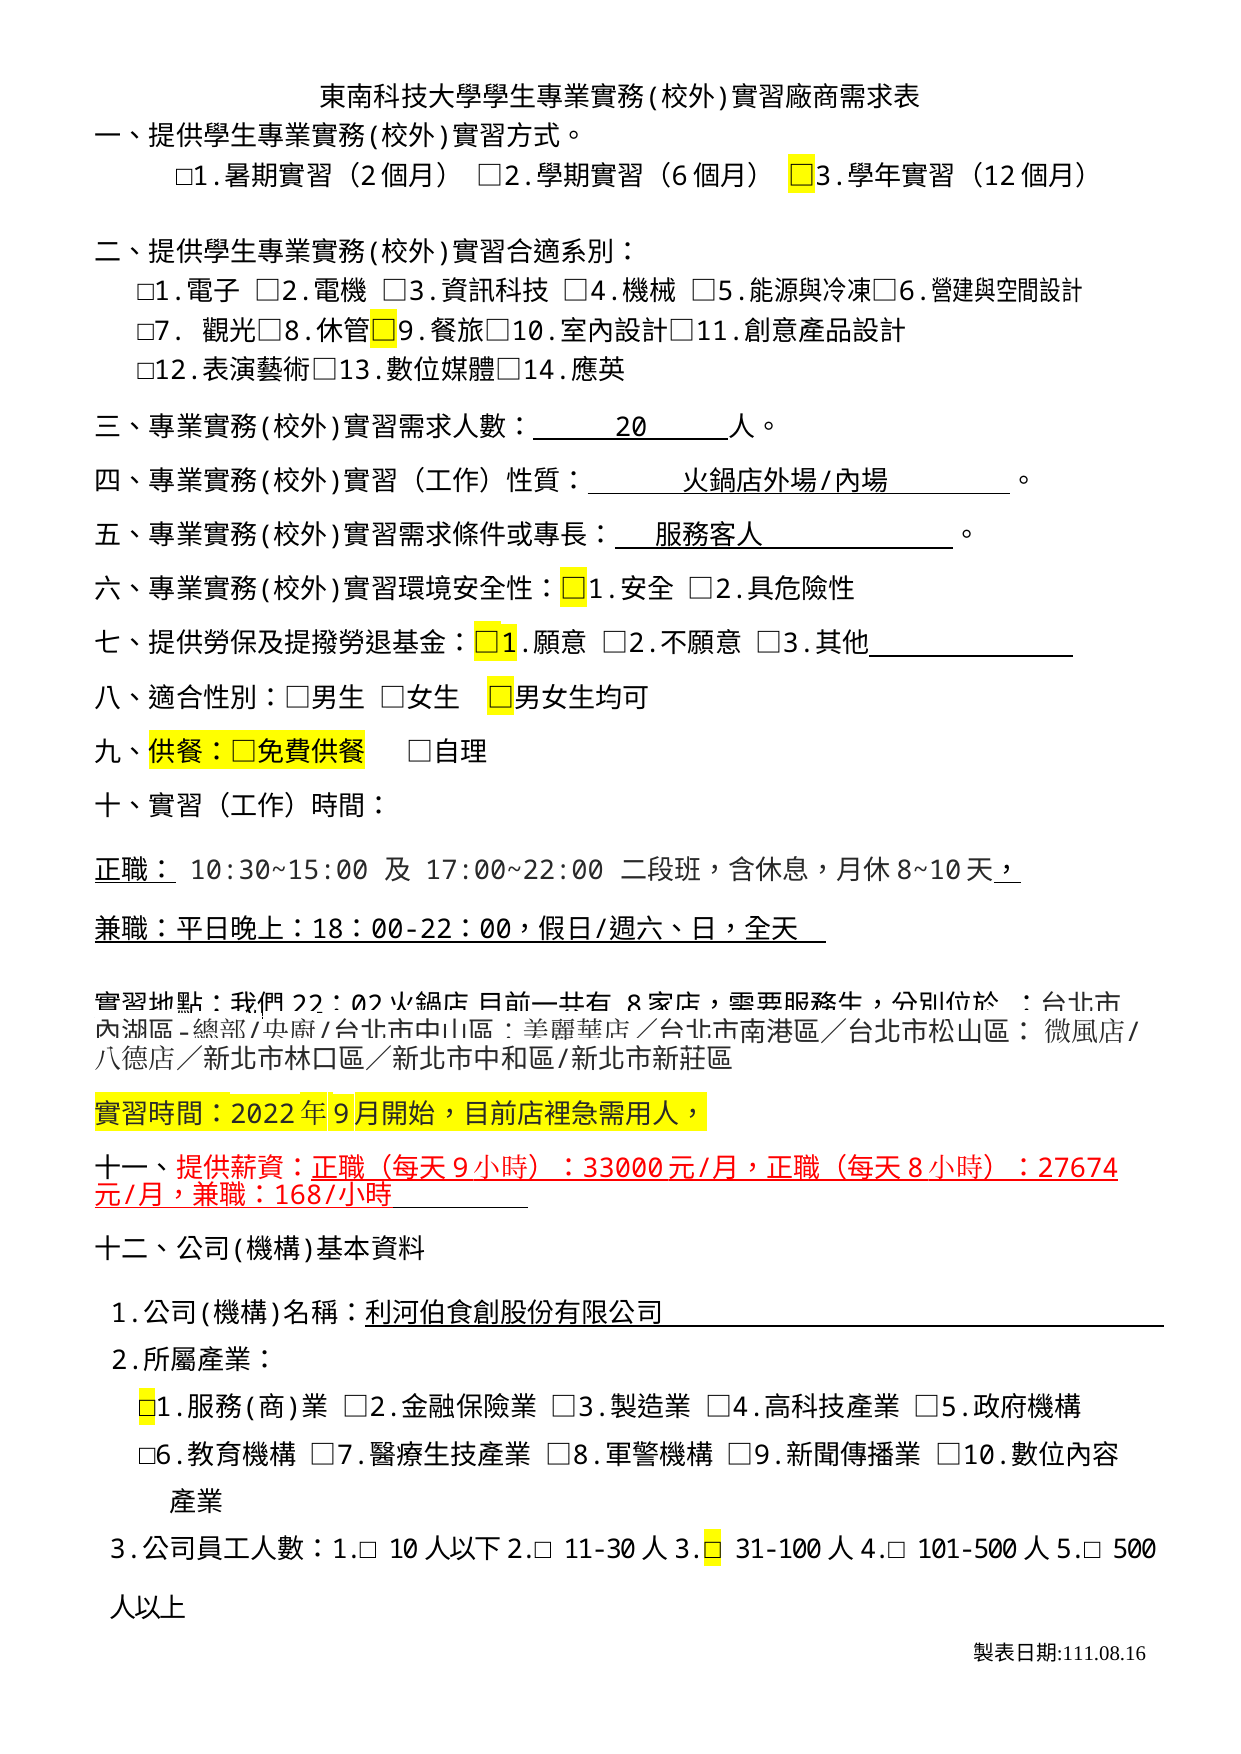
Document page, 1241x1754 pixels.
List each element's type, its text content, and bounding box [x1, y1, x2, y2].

text 十一、提供薪資：正職（每天9小時）：33000元/月，正職（每天8小時）：27674元/月，兼職：168/小時 [94, 1156, 1146, 1210]
text 十二、公司(機構)基本資料 [94, 1237, 1146, 1264]
text 二、提供學生專業實務(校外)實習合適系別： [94, 230, 1146, 269]
text □1.電子 □2.電機 □3.資訊科技 □4.機械 □5.能源與冷凍□6.營建與空間設計 [137, 269, 1146, 309]
text 東南科技大學學生專業實務(校外)實習廠商需求表 [94, 75, 1146, 114]
text 3.公司員工人數：1.□ 10人以下2.□ 11-30人3.□ 31-100人4.□ 101-500人5.□ 500人以上 [109, 1527, 1183, 1625]
text □12.表演藝術□13.數位媒體□14.應英 [137, 348, 1146, 387]
text 三、專業實務(校外)實習需求人數： 20 人。 [94, 414, 1146, 442]
text 實習時間：2022年9月開始，目前店裡急需用人， [94, 1101, 1146, 1128]
text 七、提供勞保及提撥勞退基金：□1.願意 □2.不願意 □3.其他 [94, 631, 1146, 658]
text □1.暑期實習（2個月） □2.學期實習（6個月） □3.學年實習（12個月） [94, 154, 1146, 193]
text 兼職：平日晚上：18：00-22：00，假日/週六、日，全天 [94, 907, 1146, 946]
text 十、實習（工作）時間： [94, 794, 1146, 821]
text 四、專業實務(校外)實習（工作）性質： 火鍋店外場/內場 。 [94, 469, 1146, 496]
text □7. 觀光□8.休管□9.餐旅□10.室內設計□11.創意產品設計 [137, 309, 1146, 348]
text □6.教育機構 □7.醫療生技產業 □8.軍警機構 □9.新聞傳播業 □10.數位內容產業 [139, 1433, 1146, 1519]
text 實習地點：我們 22：02火鍋店 目前一共有 8家店，需要服務生，分別位於 ：台北市內湖區-總部/央廚/台北市中山區：美麗華店／台北市南港區／台北市松山區： 微風店/八德店／新北市林口區／新北市中和區/新北市新莊區 [94, 993, 1146, 1074]
text 六、專業實務(校外)實習環境安全性：□1.安全 □2.具危險性 [94, 577, 1146, 604]
text □1.服務(商)業 □2.金融保險業 □3.製造業 □4.高科技產業 □5.政府機構 [139, 1385, 1146, 1425]
text 八、適合性別：□男生 □女生 □男女生均可 [94, 685, 1146, 712]
text 五、專業實務(校外)實習需求條件或專長： 服務客人 。 [94, 523, 1146, 550]
text 1.公司(機構)名稱：利河伯食創股份有限公司 [94, 1291, 1183, 1330]
text 一、提供學生專業實務(校外)實習方式。 [94, 114, 1146, 154]
text 正職： 10:30~15:00 及 17:00~22:00 二段班，含休息，月休8~10天， [94, 848, 1146, 887]
text 2.所屬產業： [94, 1338, 1146, 1378]
text 九、供餐：□免費供餐 □自理 [94, 739, 1146, 767]
